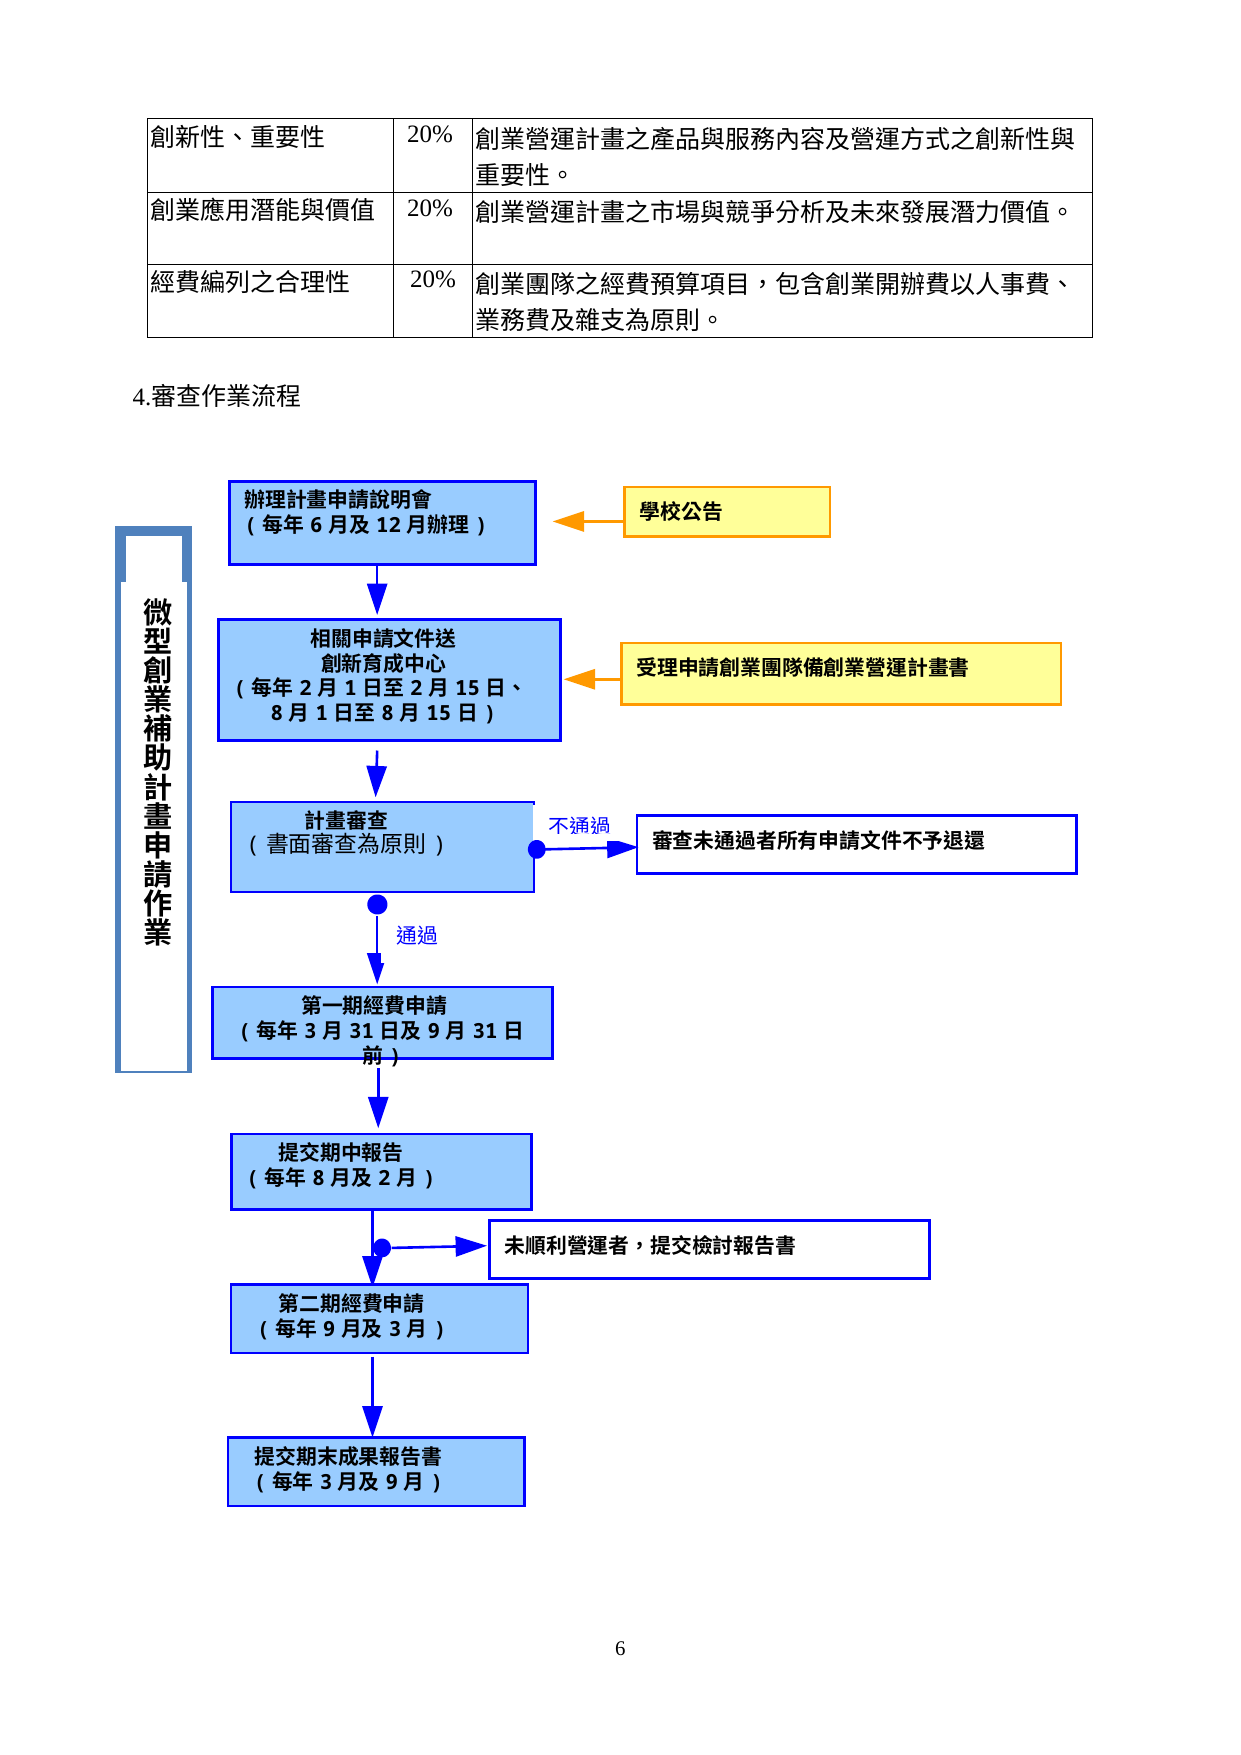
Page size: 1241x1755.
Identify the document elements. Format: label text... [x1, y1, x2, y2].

table_cell 創業營運計畫之市場與競爭分析及未來發展潛力價值。 [473, 193, 1092, 263]
table_cell 20% [394, 265, 472, 337]
table_cell 20% [394, 193, 472, 263]
table_cell 經費編列之合理性 [148, 265, 393, 337]
text 微型創業補助計畫申請作業 [137, 597, 179, 1056]
text 4.審查作業流程 [89, 376, 1152, 413]
text 不通過 [548, 812, 646, 834]
text 通過 [396, 921, 494, 950]
table_cell 創業應用潛能與價值 [148, 193, 393, 263]
table_cell 創業營運計畫之產品與服務內容及營運方式之創新性與重要性。 [473, 119, 1092, 192]
table_cell 創業團隊之經費預算項目，包含創業開辦費以人事費、 業務費及雜支為原則。 [473, 265, 1092, 337]
table_cell 創新性、重要性 [148, 119, 393, 192]
table_cell 20% [394, 119, 472, 192]
